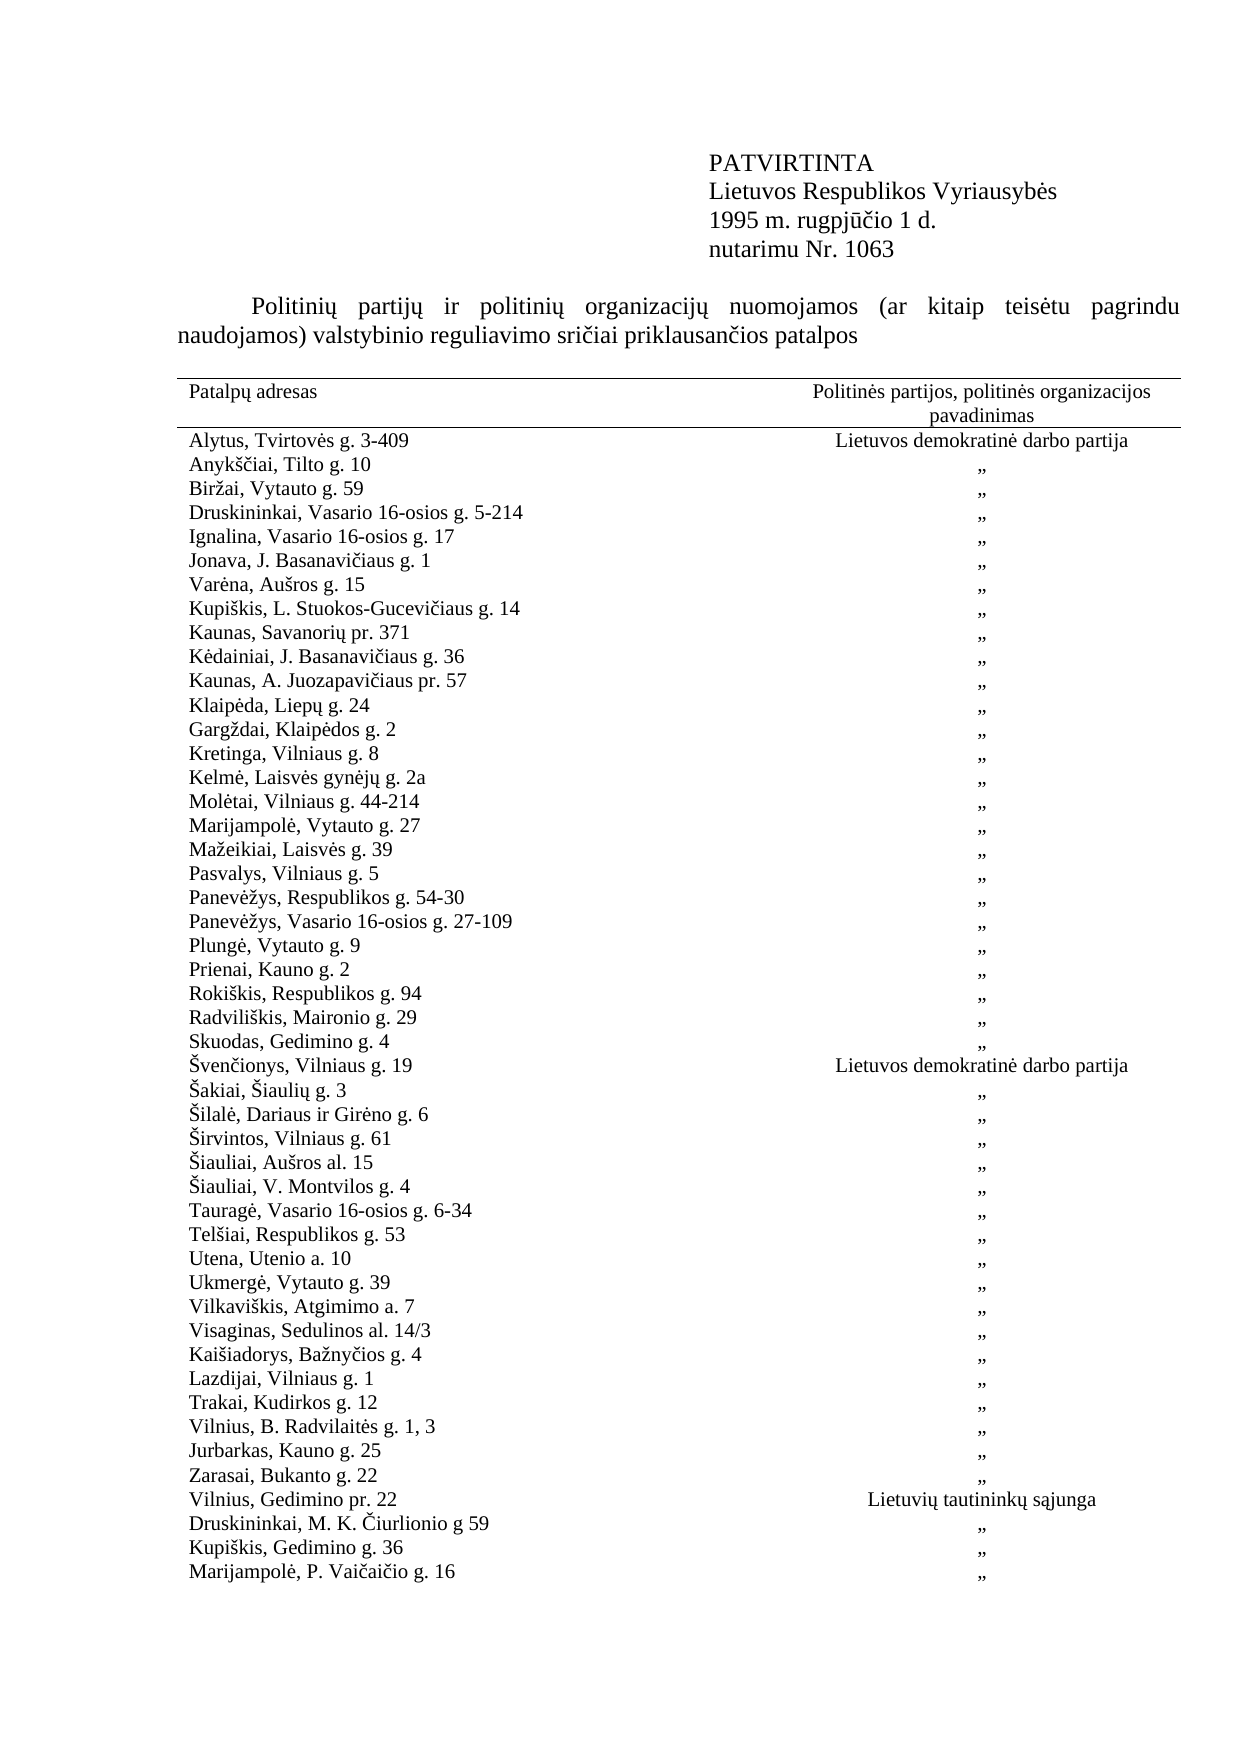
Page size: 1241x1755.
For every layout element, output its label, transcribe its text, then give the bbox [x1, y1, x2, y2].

table_cell Mažeikiai, Laisvės g. 39 [177, 837, 782, 861]
table_cell Širvintos, Vilniaus g. 61 [177, 1126, 782, 1150]
table_cell Ukmergė, Vytauto g. 39 [177, 1270, 782, 1294]
table_cell „ [782, 885, 1181, 909]
table_cell „ [782, 837, 1181, 861]
table_cell „ [782, 1174, 1181, 1198]
table_cell Jurbarkas, Kauno g. 25 [177, 1439, 782, 1462]
table_cell Panevėžys, Respublikos g. 54-30 [177, 885, 782, 909]
table_cell „ [782, 1246, 1181, 1270]
table_cell „ [782, 500, 1181, 524]
table_cell Tauragė, Vasario 16-osios g. 6-34 [177, 1198, 782, 1222]
table_cell „ [782, 1078, 1181, 1102]
table_cell „ [782, 620, 1181, 644]
table_cell Telšiai, Respublikos g. 53 [177, 1222, 782, 1246]
table_cell „ [782, 476, 1181, 500]
table_cell Vilnius, Gedimino pr. 22 [177, 1487, 782, 1511]
text Lietuvos Respublikos Vyriausybės [177, 176, 1181, 205]
table_cell Lazdijai, Vilniaus g. 1 [177, 1366, 782, 1390]
table_cell „ [782, 452, 1181, 476]
table_cell „ [782, 1463, 1181, 1487]
table_cell „ [782, 981, 1181, 1005]
table_cell Lietuvos demokratinė darbo partija [782, 428, 1181, 452]
table_cell „ [782, 909, 1181, 933]
table_cell „ [782, 596, 1181, 620]
table_cell Kupiškis, L. Stuokos-Gucevičiaus g. 14 [177, 596, 782, 620]
table_cell „ [782, 1294, 1181, 1318]
table_cell Alytus, Tvirtovės g. 3-409 [177, 428, 782, 452]
table_cell „ [782, 1414, 1181, 1438]
table_cell „ [782, 1390, 1181, 1414]
table_cell Šiauliai, V. Montvilos g. 4 [177, 1174, 782, 1198]
table_cell Marijampolė, Vytauto g. 27 [177, 813, 782, 837]
table_cell Jonava, J. Basanavičiaus g. 1 [177, 548, 782, 572]
table_cell Utena, Utenio a. 10 [177, 1246, 782, 1270]
table_cell Vilnius, B. Radvilaitės g. 1, 3 [177, 1414, 782, 1438]
table_cell „ [782, 1222, 1181, 1246]
table_cell Kretinga, Vilniaus g. 8 [177, 741, 782, 765]
table_cell Kaišiadorys, Bažnyčios g. 4 [177, 1342, 782, 1366]
table_cell „ [782, 741, 1181, 765]
table_cell „ [782, 1366, 1181, 1390]
table_header Politinės partijos, politinės organizacijos pavadinimas [782, 379, 1181, 427]
table_cell Marijampolė, P. Vaičaičio g. 16 [177, 1559, 782, 1583]
table_cell Lietuvių tautininkų sąjunga [782, 1487, 1181, 1511]
table_cell „ [782, 957, 1181, 981]
table_cell Kupiškis, Gedimino g. 36 [177, 1535, 782, 1559]
table_cell „ [782, 1511, 1181, 1535]
table_cell Anykščiai, Tilto g. 10 [177, 452, 782, 476]
table_cell Gargždai, Klaipėdos g. 2 [177, 717, 782, 741]
table_cell „ [782, 1270, 1181, 1294]
table_cell Šiauliai, Aušros al. 15 [177, 1150, 782, 1174]
table_cell „ [782, 1126, 1181, 1150]
table_cell Druskininkai, Vasario 16-osios g. 5-214 [177, 500, 782, 524]
table_cell Lietuvos demokratinė darbo partija [782, 1054, 1181, 1077]
table_cell „ [782, 765, 1181, 789]
table_cell Vilkaviškis, Atgimimo a. 7 [177, 1294, 782, 1318]
table_cell „ [782, 1102, 1181, 1126]
table_cell „ [782, 1535, 1181, 1559]
table_cell „ [782, 789, 1181, 813]
table_header Patalpų adresas [177, 379, 782, 427]
table_cell „ [782, 693, 1181, 717]
table_cell „ [782, 1342, 1181, 1366]
table_cell Prienai, Kauno g. 2 [177, 957, 782, 981]
table_cell Varėna, Aušros g. 15 [177, 572, 782, 596]
table_cell Biržai, Vytauto g. 59 [177, 476, 782, 500]
table_cell Šakiai, Šiaulių g. 3 [177, 1078, 782, 1102]
table_cell „ [782, 1005, 1181, 1029]
table_cell „ [782, 572, 1181, 596]
text Politinių partijų ir politinių organizacijų nuomojamos (ar kitaip teisėtu pagrindu naudojamos) valstybinio reguliavimo sričiai priklausančios patalpos [177, 291, 1181, 349]
table_cell „ [782, 813, 1181, 837]
table_cell „ [782, 1150, 1181, 1174]
table_cell Kelmė, Laisvės gynėjų g. 2a [177, 765, 782, 789]
table_cell Kėdainiai, J. Basanavičiaus g. 36 [177, 644, 782, 668]
table_cell Ignalina, Vasario 16-osios g. 17 [177, 524, 782, 548]
table_cell „ [782, 717, 1181, 741]
table_cell Kaunas, A. Juozapavičiaus pr. 57 [177, 669, 782, 692]
table_cell Kaunas, Savanorių pr. 371 [177, 620, 782, 644]
table_cell Švenčionys, Vilniaus g. 19 [177, 1054, 782, 1077]
table_cell „ [782, 644, 1181, 668]
table_cell Zarasai, Bukanto g. 22 [177, 1463, 782, 1487]
table_cell Skuodas, Gedimino g. 4 [177, 1029, 782, 1053]
table_cell „ [782, 861, 1181, 885]
table_cell „ [782, 669, 1181, 692]
table_cell Panevėžys, Vasario 16-osios g. 27-109 [177, 909, 782, 933]
text PATVIRTINTA [177, 148, 1181, 176]
table_cell „ [782, 548, 1181, 572]
table_cell „ [782, 1029, 1181, 1053]
table_cell „ [782, 1439, 1181, 1462]
table_cell Pasvalys, Vilniaus g. 5 [177, 861, 782, 885]
table_cell Plungė, Vytauto g. 9 [177, 933, 782, 957]
table_cell „ [782, 1198, 1181, 1222]
table_cell Klaipėda, Liepų g. 24 [177, 693, 782, 717]
text 1995 m. rugpjūčio 1 d. [177, 205, 1181, 234]
table_cell Visaginas, Sedulinos al. 14/3 [177, 1318, 782, 1342]
table_cell Druskininkai, M. K. Čiurlionio g 59 [177, 1511, 782, 1535]
table_cell Molėtai, Vilniaus g. 44-214 [177, 789, 782, 813]
table_cell „ [782, 933, 1181, 957]
table_cell Šilalė, Dariaus ir Girėno g. 6 [177, 1102, 782, 1126]
text nutarimu Nr. 1063 [177, 234, 1181, 263]
table_cell Trakai, Kudirkos g. 12 [177, 1390, 782, 1414]
table_cell „ [782, 524, 1181, 548]
table_cell Radviliškis, Maironio g. 29 [177, 1005, 782, 1029]
table_cell Rokiškis, Respublikos g. 94 [177, 981, 782, 1005]
table_cell „ [782, 1318, 1181, 1342]
table_cell „ [782, 1559, 1181, 1583]
